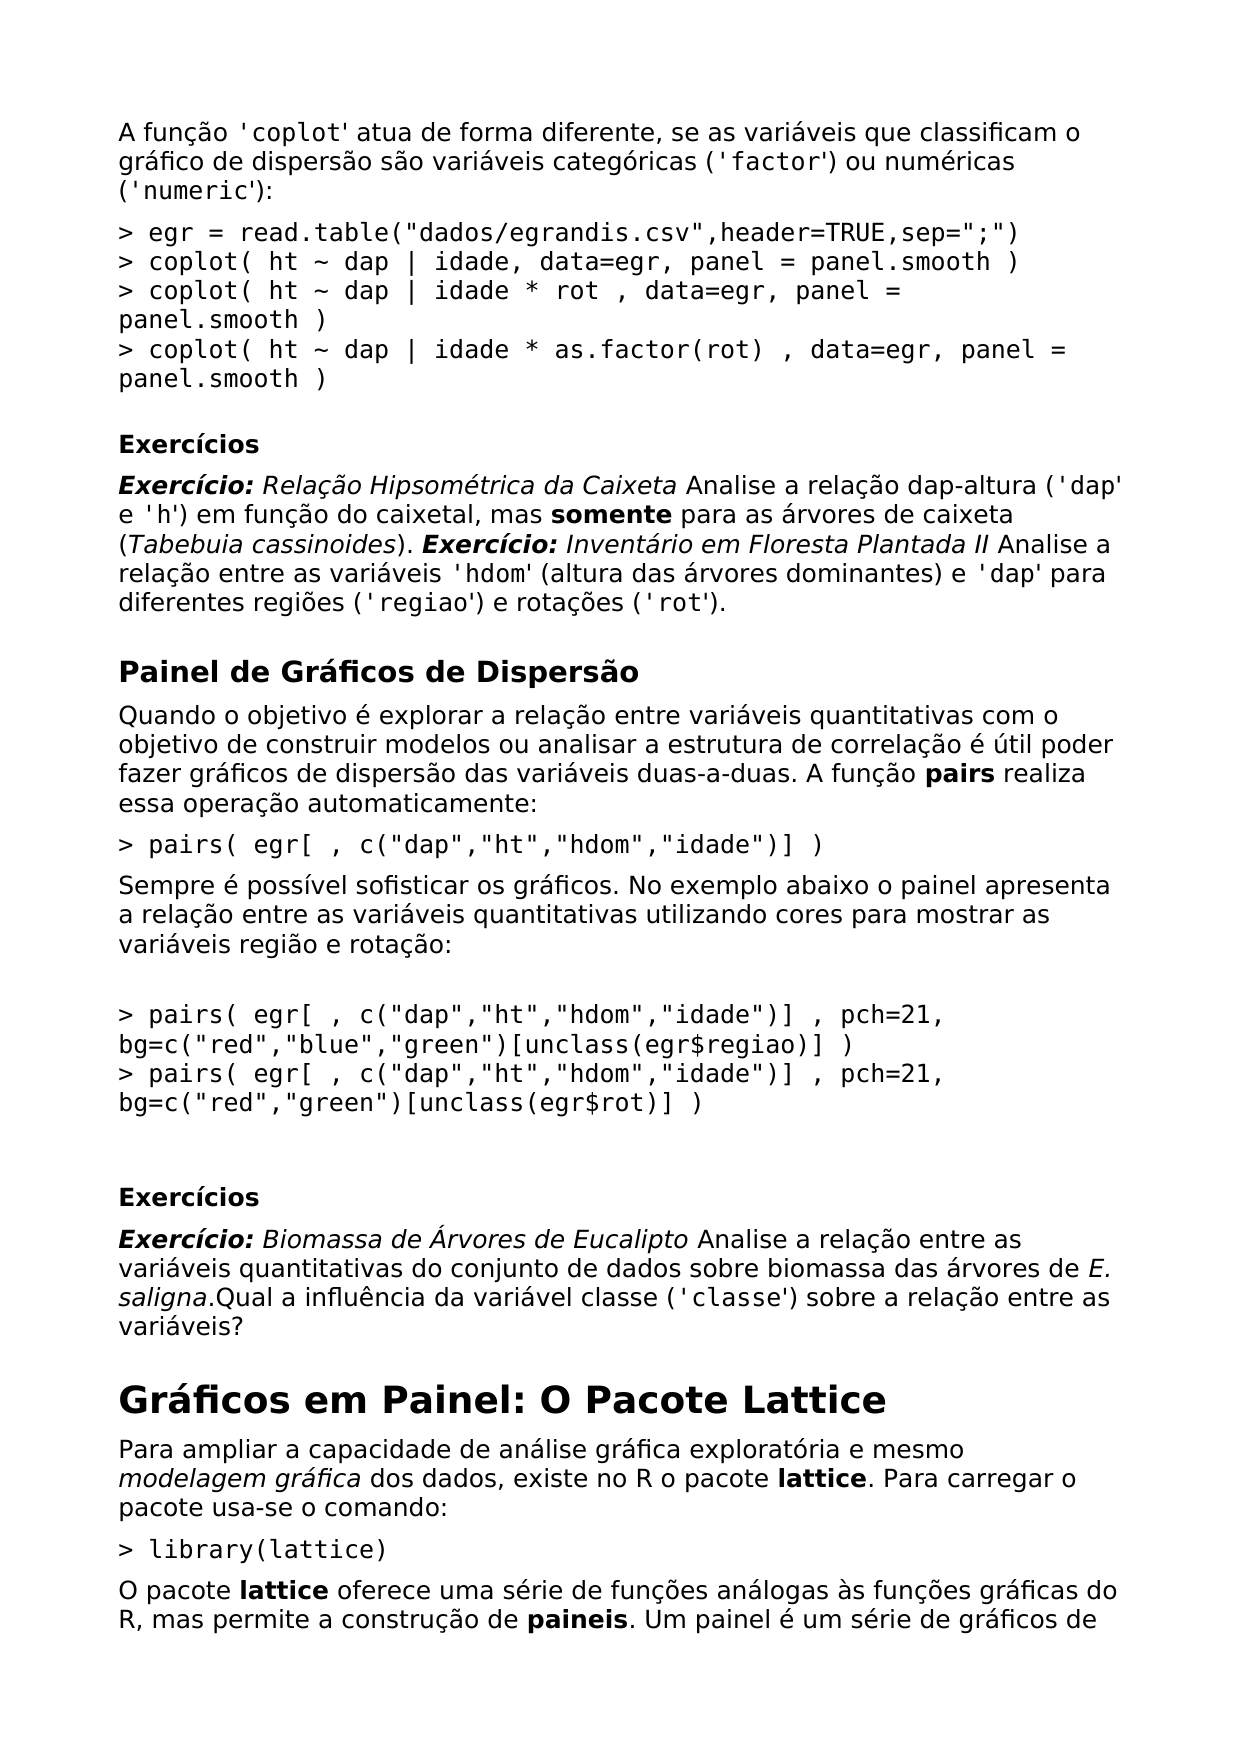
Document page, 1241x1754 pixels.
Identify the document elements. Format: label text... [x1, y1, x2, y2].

subtitle Gráficos em Painel: O Pacote Lattice [118, 1379, 1122, 1423]
subtitle Painel de Gráficos de Dispersão [118, 655, 1122, 689]
text > pairs( egr[ , c("dap","ht","hdom","idade")] , pch=21, bg=c("red","blue","green")[unclass(egr$regiao)] ) > pairs( egr[ , c("dap","ht","hdom","idade")] , pch=21, bg=c("red","green")[unclass(egr$rot)] ) [118, 971, 1122, 1146]
text Sempre é possível sofisticar os gráficos. No exemplo abaixo o painel apresenta a relação entre as variáveis quantitativas utilizando cores para mostrar as variáveis região e rotação: [118, 871, 1122, 959]
text > library(lattice) [118, 1535, 1122, 1564]
text O pacote lattice oferece uma série de funções análogas às funções gráficas do R, mas permite a construção de paineis. Um painel é um série de gráficos de [118, 1576, 1122, 1634]
text A função 'coplot' atua de forma diferente, se as variáveis que classificam o gráfico de dispersão são variáveis categóricas ('factor') ou numéricas ('numeric'): [118, 118, 1122, 206]
subtitle Exercícios [118, 430, 1122, 459]
text > egr = read.table("dados/egrandis.csv",header=TRUE,sep=";") > coplot( ht ~ dap | idade, data=egr, panel = panel.smooth ) > coplot( ht ~ dap | idade * rot , data=egr, panel = panel.smooth ) > coplot( ht ~ dap | idade * as.factor(rot) , data=egr, panel = panel.smooth ) [118, 218, 1122, 393]
text Exercício: Relação Hipsométrica da Caixeta Analise a relação dap-altura ('dap' e 'h') em função do caixetal, mas somente para as árvores de caixeta (Tabebuia cassinoides). Exercício: Inventário em Floresta Plantada II Analise a relação entre as variáveis 'hdom' (altura das árvores dominantes) e 'dap' para diferentes regiões ('regiao') e rotações ('rot'). [118, 472, 1122, 617]
text Para ampliar a capacidade de análise gráfica exploratória e mesmo modelagem gráfica dos dados, existe no R o pacote lattice. Para carregar o pacote usa-se o comando: [118, 1435, 1122, 1523]
text Exercício: Biomassa de Árvores de Eucalipto Analise a relação entre as variáveis quantitativas do conjunto de dados sobre biomassa das árvores de E. saligna.Qual a influência da variável classe ('classe') sobre a relação entre as variáveis? [118, 1225, 1122, 1342]
text Quando o objetivo é explorar a relação entre variáveis quantitativas com o objetivo de construir modelos ou analisar a estrutura de correlação é útil poder fazer gráficos de dispersão das variáveis duas-a-duas. A função pairs realiza essa operação automaticamente: [118, 701, 1122, 818]
text > pairs( egr[ , c("dap","ht","hdom","idade")] ) [118, 831, 1122, 860]
subtitle Exercícios [118, 1183, 1122, 1212]
